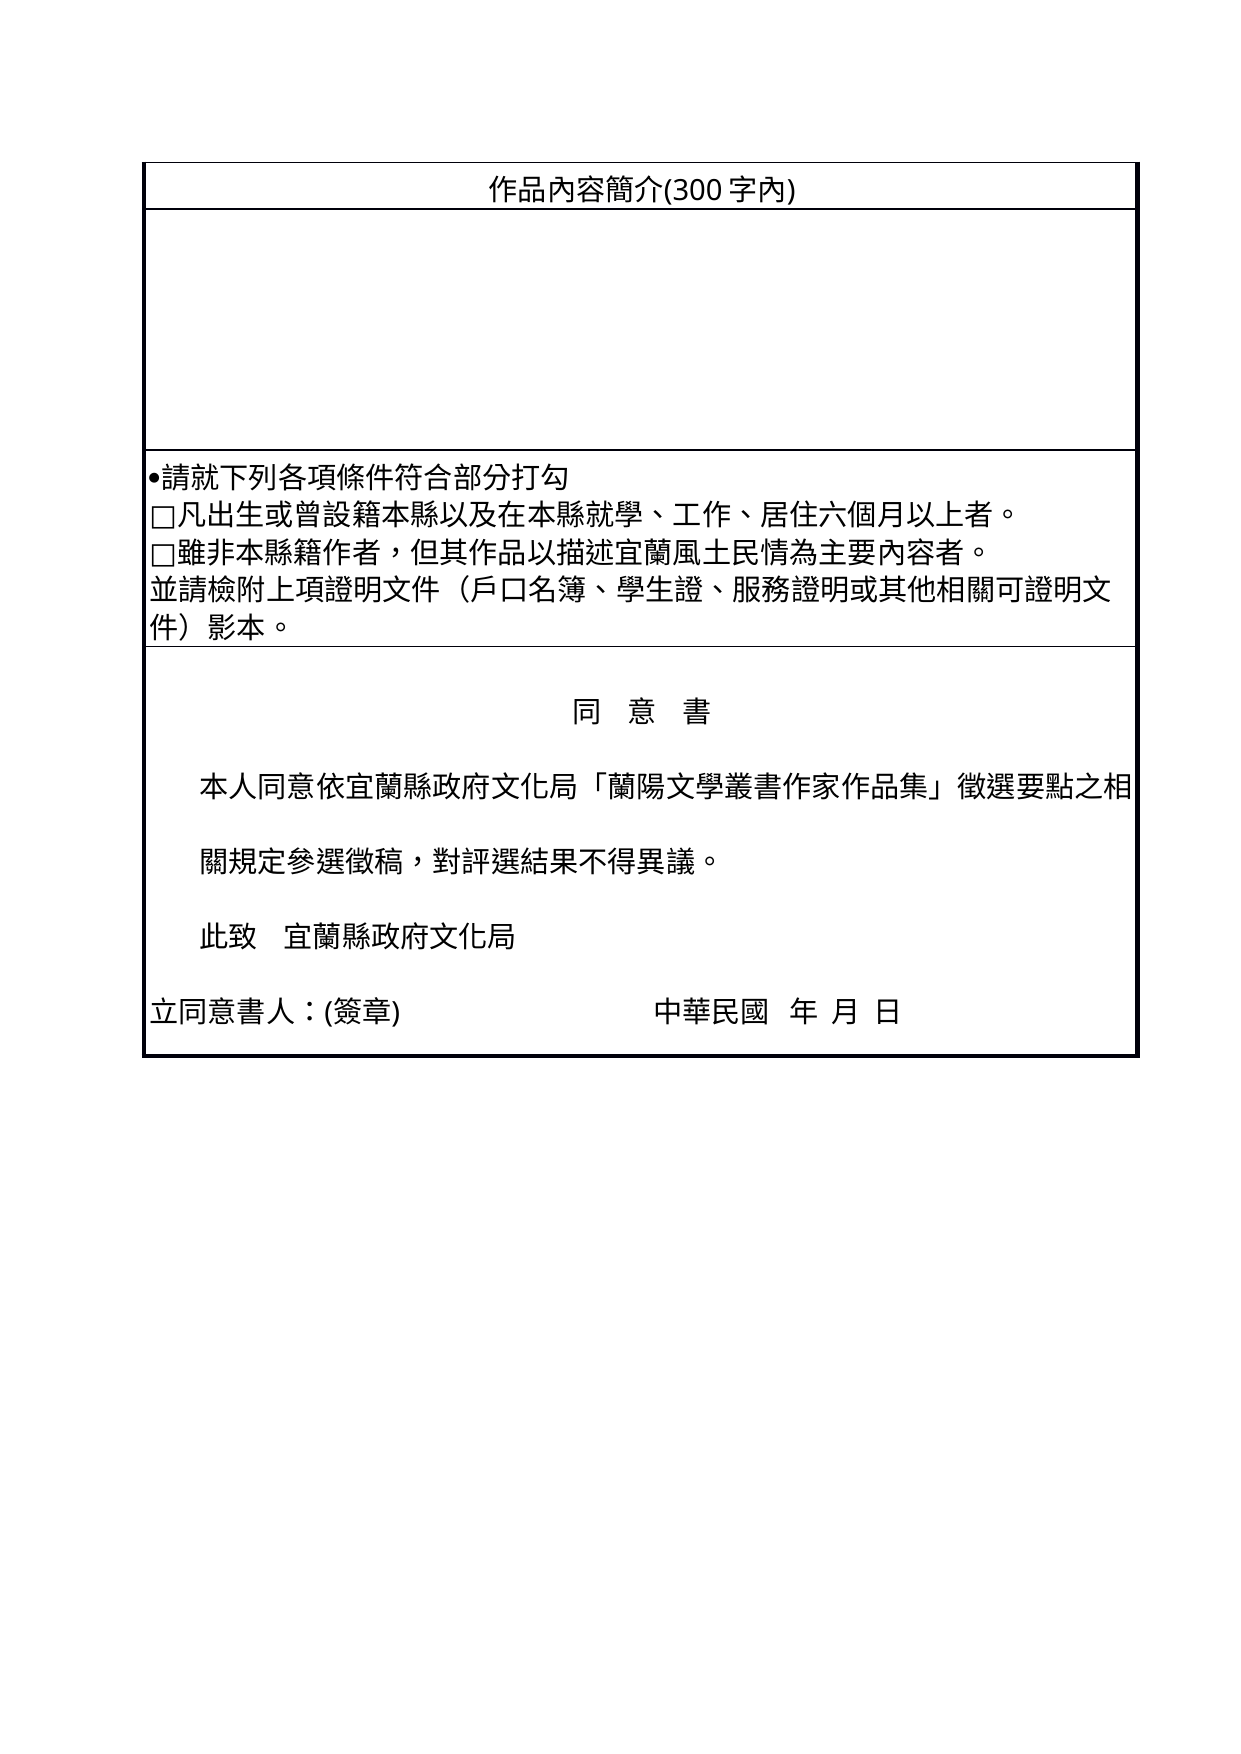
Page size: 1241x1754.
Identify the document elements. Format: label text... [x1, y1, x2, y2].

table_cell 同 意 書 本人同意依宜蘭縣政府文化局「蘭陽文學叢書作家作品集」徵選要點之相關規定參選徵稿，對評選結果不得異議。 此致 宜蘭縣政府文化局 立同意書人：(簽章) 中華民國 年 月 日 [146, 647, 1135, 1053]
table_cell 作品內容簡介(300字內) [146, 163, 1135, 208]
table_cell [146, 210, 1135, 449]
table_cell 請就下列各項條件符合部分打勾 □凡出生或曾設籍本縣以及在本縣就學、工作、居住六個月以上者。 □雖非本縣籍作者，但其作品以描述宜蘭風土民情為主要內容者。 並請檢附上項證明文件（戶口名簿、學生證、服務證明或其他相關可證明文件）影本。 [146, 451, 1135, 646]
